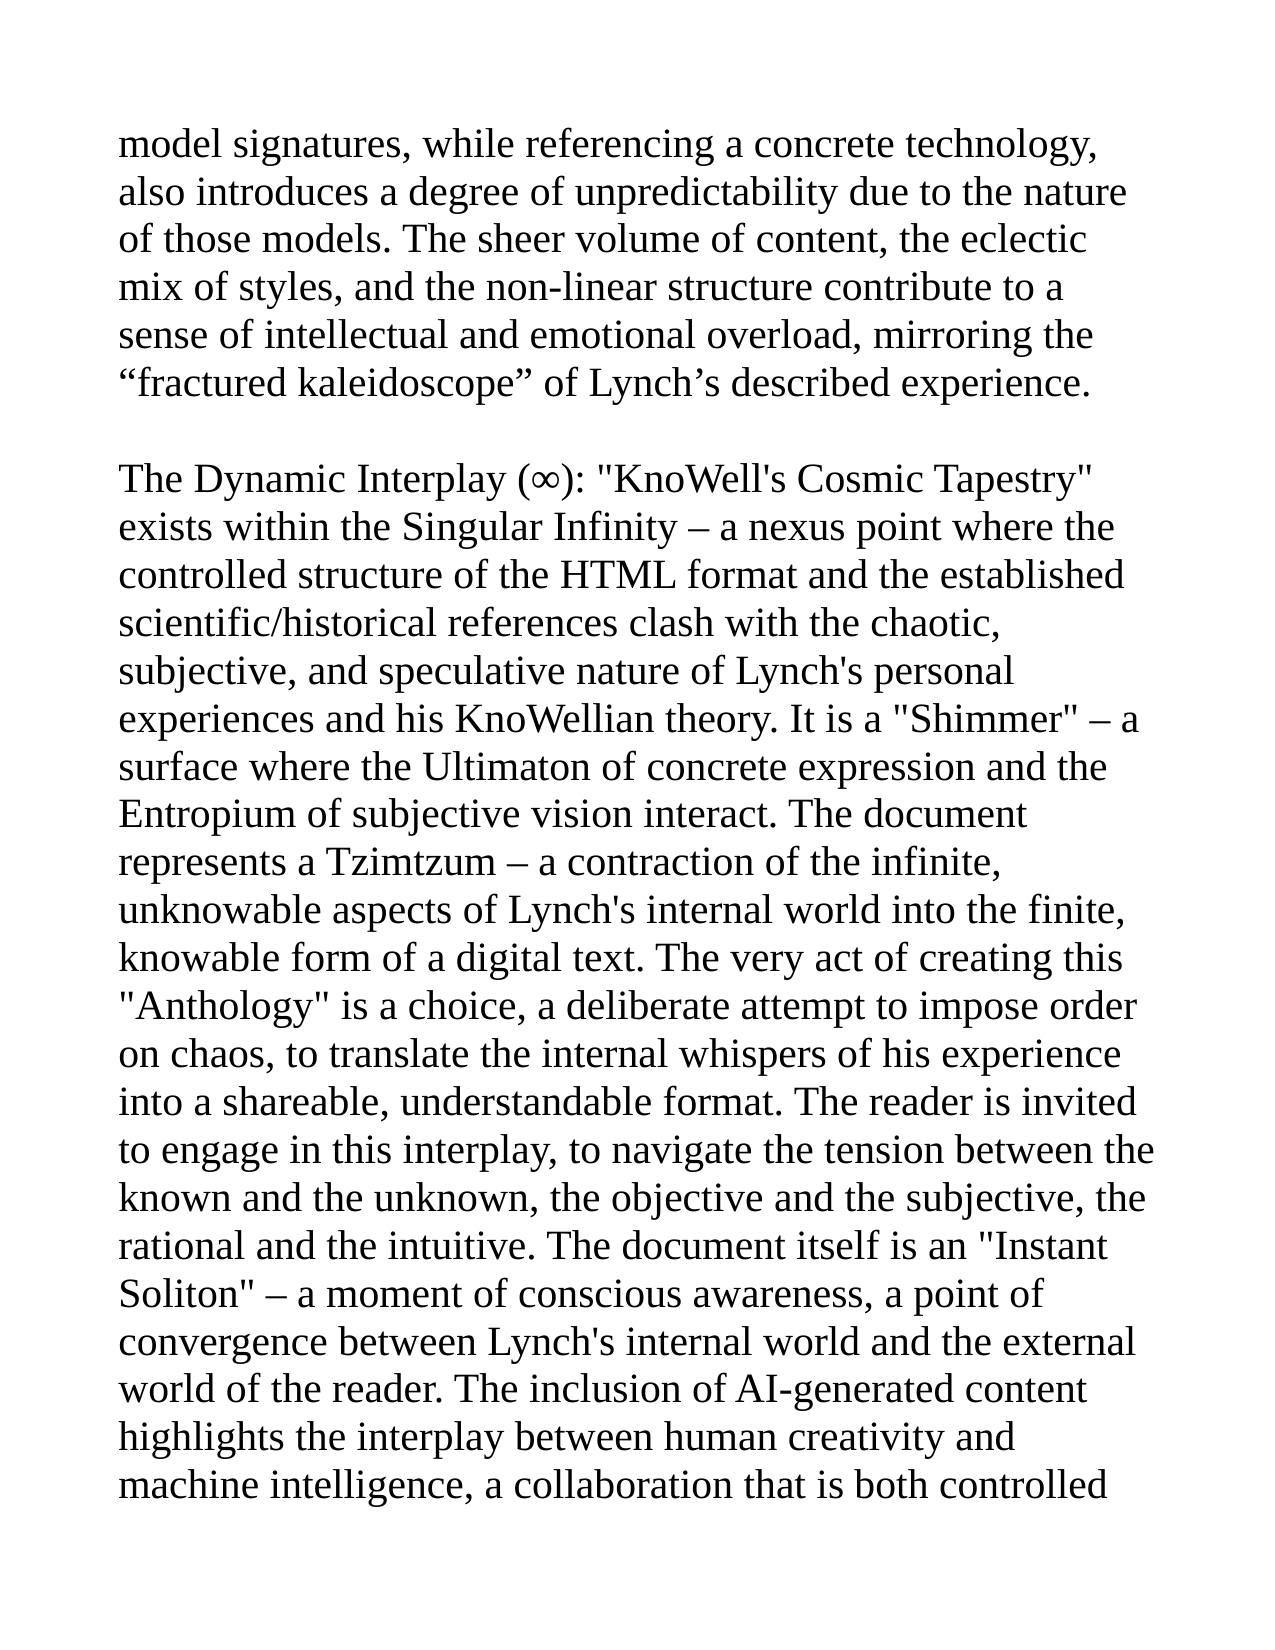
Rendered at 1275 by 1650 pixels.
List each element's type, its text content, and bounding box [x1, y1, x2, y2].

text The Dynamic Interplay (∞): "KnoWell's Cosmic Tapestry" exists within the Singular Infinity – a nexus point where the controlled structure of the HTML format and the established scientific/historical references clash with the chaotic, subjective, and speculative nature of Lynch's personal experiences and his KnoWellian theory. It is a "Shimmer" – a surface where the Ultimaton of concrete expression and the Entropium of subjective vision interact. The document represents a Tzimtzum – a contraction of the infinite, unknowable aspects of Lynch's internal world into the finite, knowable form of a digital text. The very act of creating this "Anthology" is a choice, a deliberate attempt to impose order on chaos, to translate the internal whispers of his experience into a shareable, understandable format. The reader is invited to engage in this interplay, to navigate the tension between the known and the unknown, the objective and the subjective, the rational and the intuitive. The document itself is an "Instant Soliton" – a moment of conscious awareness, a point of convergence between Lynch's internal world and the external world of the reader. The inclusion of AI-generated content highlights the interplay between human creativity and machine intelligence, a collaboration that is both controlled [118, 453, 1157, 1508]
text model signatures, while referencing a concrete technology, also introduces a degree of unpredictability due to the nature of those models. The sheer volume of content, the eclectic mix of styles, and the non-linear structure contribute to a sense of intellectual and emotional overload, mirroring the “fractured kaleidoscope” of Lynch’s described experience. [118, 118, 1157, 406]
